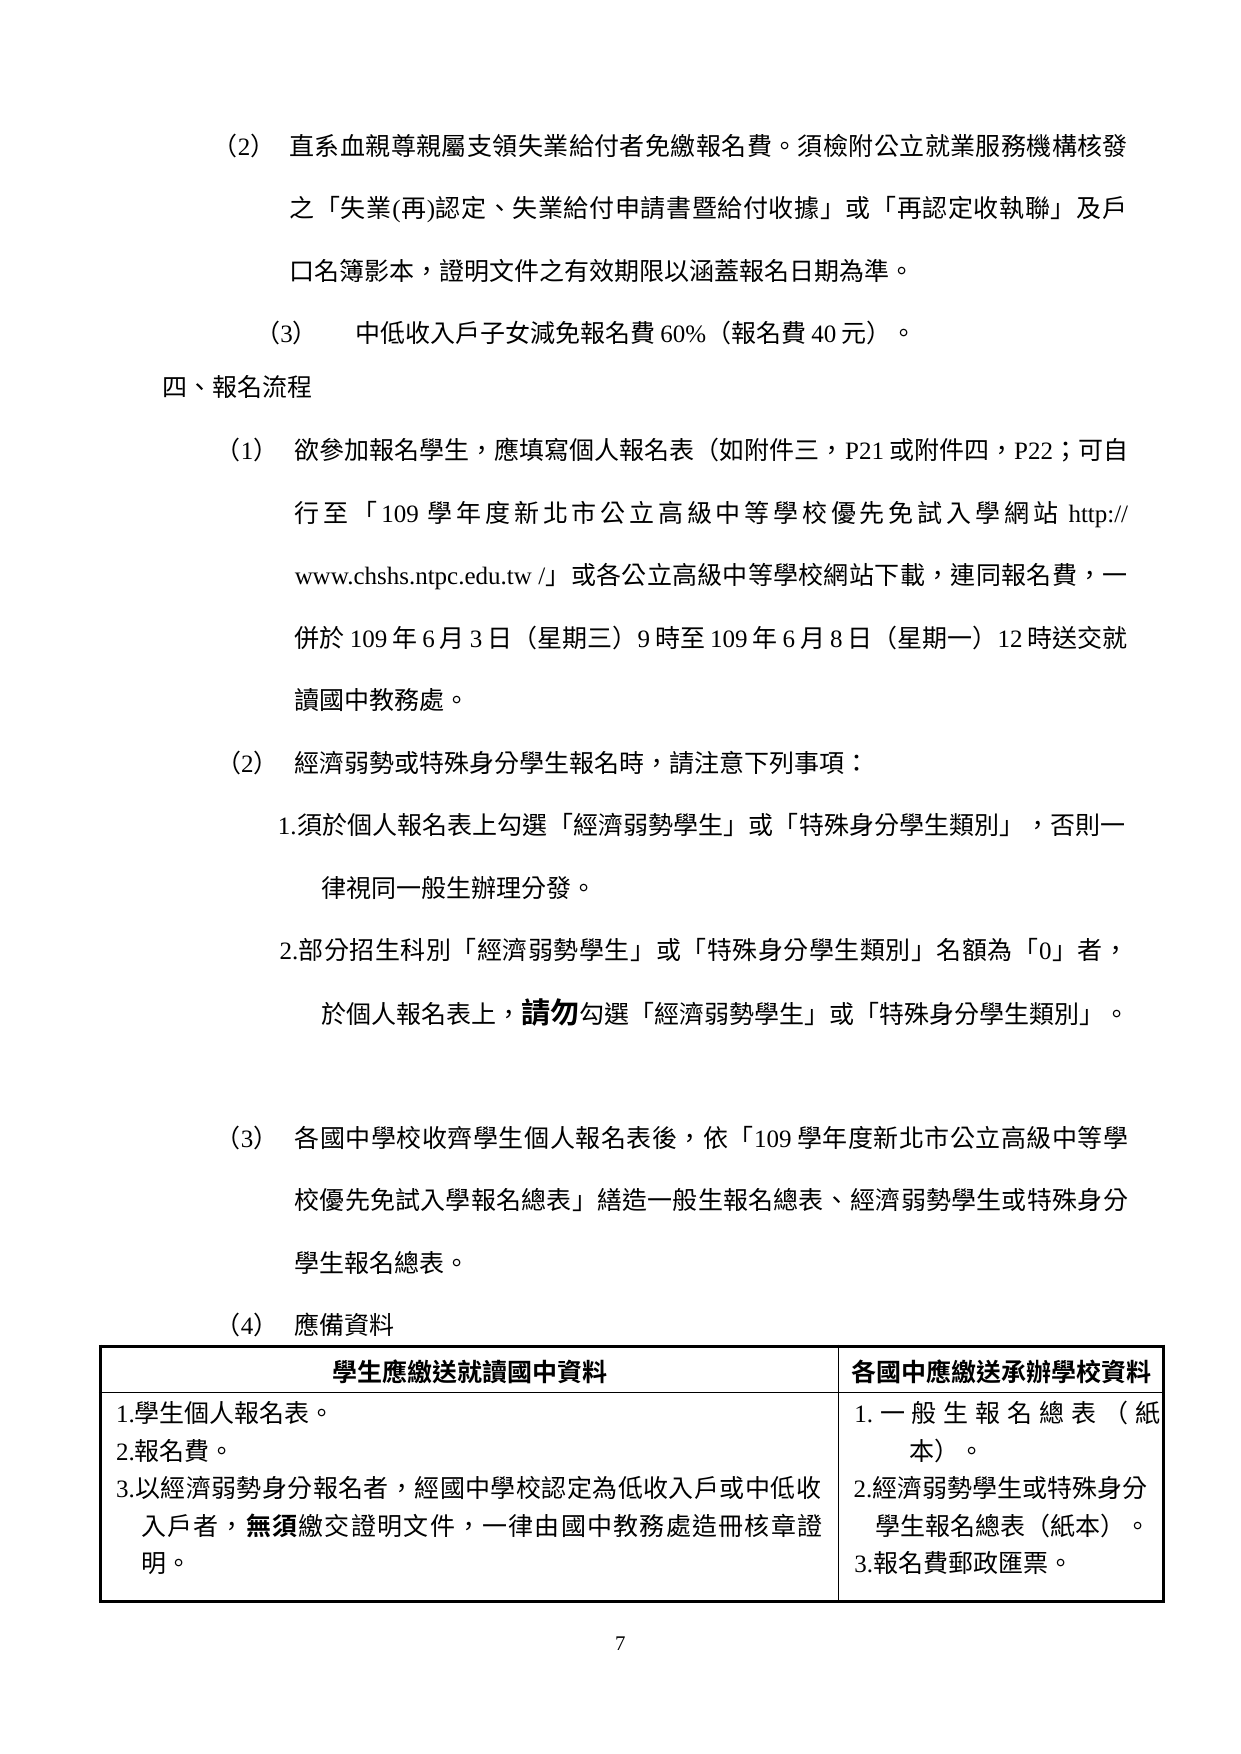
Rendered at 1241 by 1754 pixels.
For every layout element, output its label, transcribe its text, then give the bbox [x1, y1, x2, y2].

table_cell 1.學生個人報名表。 2.報名費。 3.以經濟弱勢身分報名者，經國中學校認定為低收入戶或中低收入戶者，無須繳交證明文件，一律由國中教務處造冊核章證明。 [102, 1393, 838, 1600]
list 各國中學校收齊學生個人報名表後，依「109學年度新北市公立高級中等學校優先免試入學報名總表」繕造一般生報名總表、經濟弱勢學生或特殊身分學生報名總表。 [216, 1094, 1128, 1282]
table_header 各國中應繳送承辦學校資料 [839, 1348, 1162, 1392]
text 1.須於個人報名表上勾選「經濟弱勢學生」或「特殊身分學生類別」，否則一律視同一般生辦理分發。 [252, 782, 1128, 907]
text 2.部分招生科別「經濟弱勢學生」或「特殊身分學生類別」名額為「0」者，於個人報名表上，請勿勾選「經濟弱勢學生」或「特殊身分學生類別」。 [252, 907, 1128, 1032]
list 經濟弱勢或特殊身分學生報名時，請注意下列事項： [216, 719, 1128, 782]
text 四、報名流程 [162, 353, 1128, 407]
table_cell 1.一般生報名總表（紙本）。 2.經濟弱勢學生或特殊身分 學生報名總表（紙本）。 3.報名費郵政匯票。 [839, 1393, 1162, 1600]
table_header 學生應繳送就讀國中資料 [102, 1348, 838, 1392]
list 直系血親尊親屬支領失業給付者免繳報名費。須檢附公立就業服務機構核發之「失業(再)認定、失業給付申請書暨給付收據」或「再認定收執聯」及戶口名簿影本，證明文件之有效期限以涵蓋報名日期為準。 [213, 103, 1128, 290]
list 應備資料 [216, 1282, 1128, 1344]
list 中低收入戶子女減免報名費60%（報名費40元）。 [255, 290, 1128, 353]
list 欲參加報名學生，應填寫個人報名表（如附件三，P21或附件四，P22；可自行至「109學年度新北市公立高級中等學校優先免試入學網站http://www.chshs.ntpc.edu.tw /」或各公立高級中等學校網站下載，連同報名費，一併於109年6月3日（星期三）9時至109年6月8日（星期一）12時送交就讀國中教務處。 [216, 407, 1128, 719]
